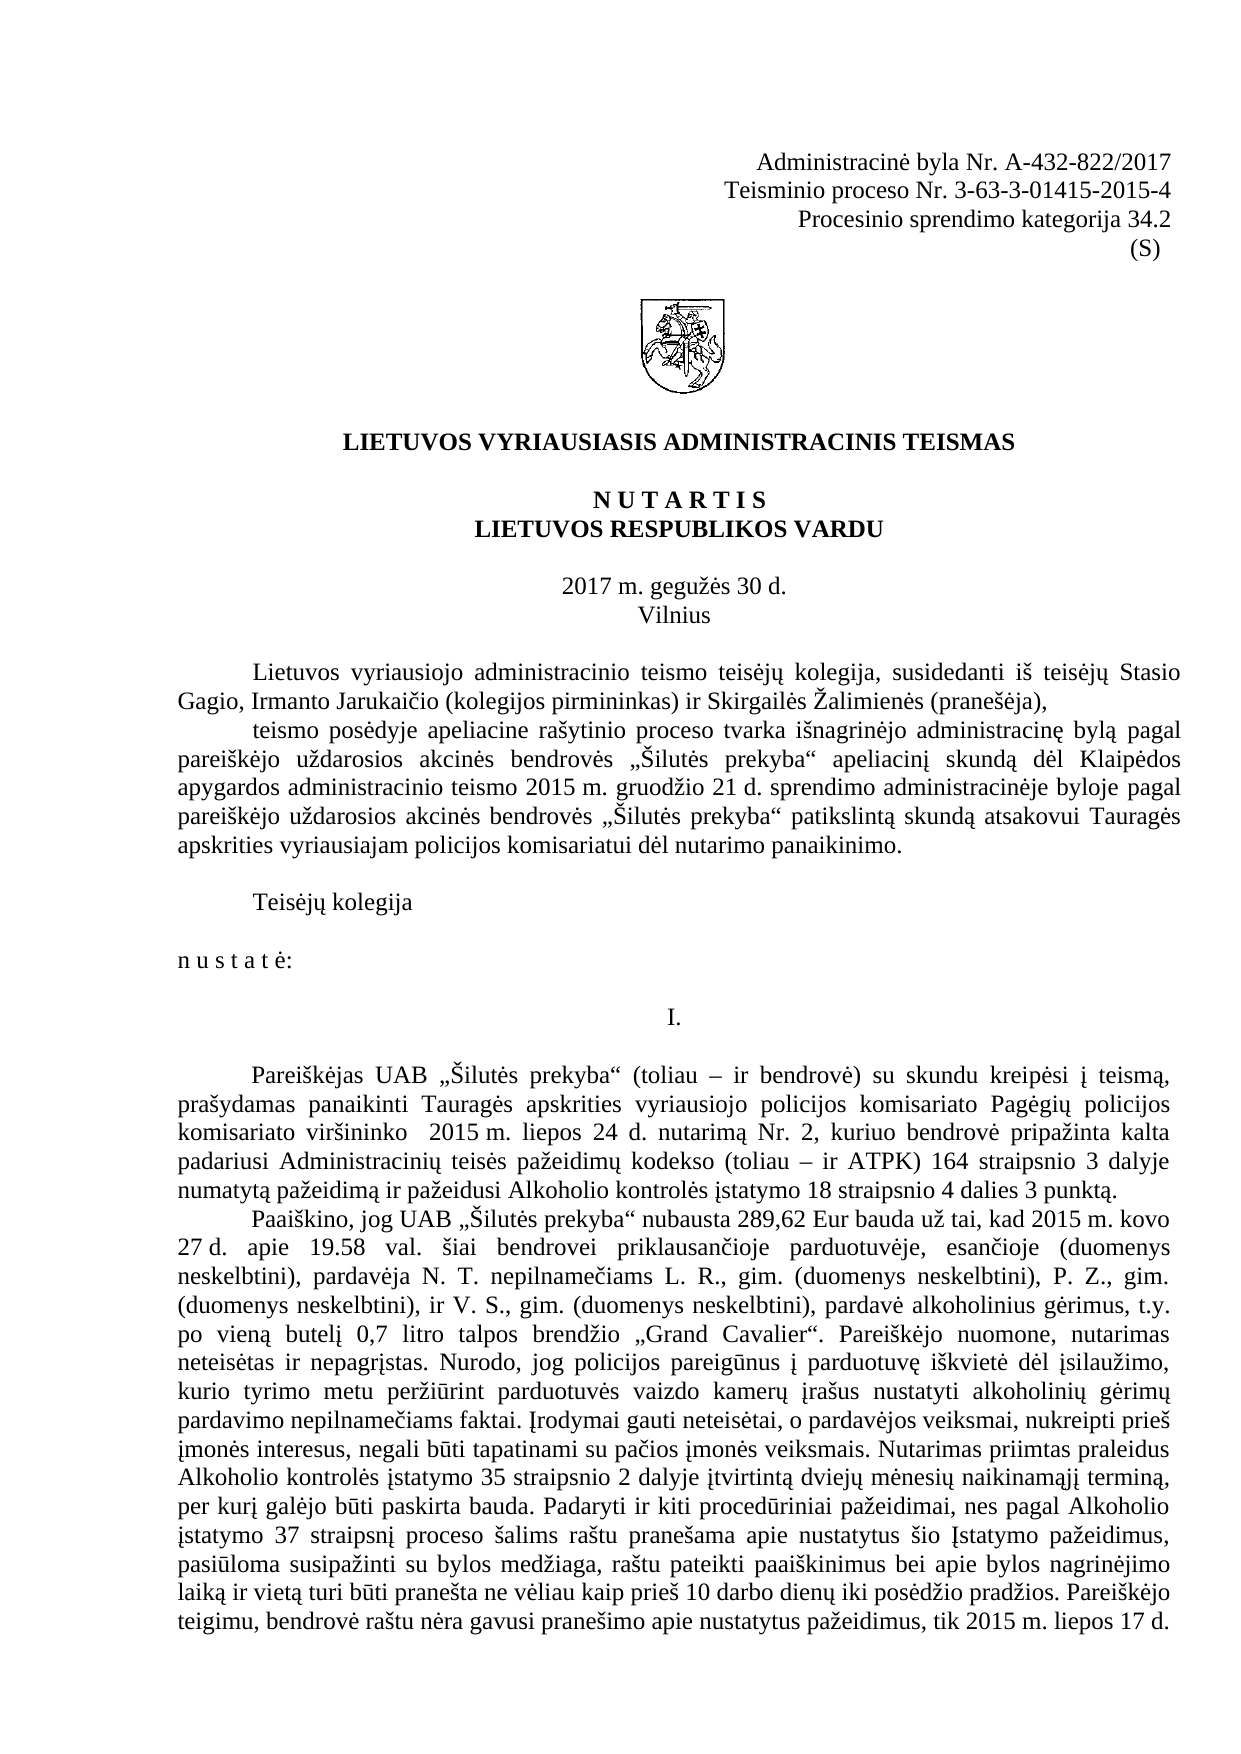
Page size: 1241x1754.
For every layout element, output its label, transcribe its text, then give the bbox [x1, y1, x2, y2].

text n u s t a t ė: [177, 945, 1171, 974]
text LIETUVOS VYRIAUSIASIS ADMINISTRACINIS TEISMAS [177, 427, 1181, 456]
text I. [177, 1002, 1171, 1031]
text Vilnius [177, 600, 1171, 629]
text Procesinio sprendimo kategorija 34.2 [177, 204, 1171, 233]
text Pareiškėjas UAB „Šilutės prekyba“ (toliau – ir bendrovė) su skundu kreipėsi į teismą, prašydamas panaikinti Tauragės apskrities vyriausiojo policijos komisariato Pagėgių policijos komisariato viršininko 2015 m. liepos 24 d. nutarimą Nr. 2, kuriuo bendrovė pripažinta kalta padariusi Administracinių teisės pažeidimų kodekso (toliau – ir ATPK) 164 straipsnio 3 dalyje numatytą pažeidimą ir pažeidusi Alkoholio kontrolės įstatymo 18 straipsnio 4 dalies 3 punktą. [177, 1060, 1171, 1204]
text Teisėjų kolegija [177, 887, 1181, 916]
text N U T A R T I S [177, 485, 1181, 514]
text 2017 m. gegužės 30 d. [177, 571, 1171, 600]
text teismo posėdyje apeliacine rašytinio proceso tvarka išnagrinėjo administracinę bylą pagal pareiškėjo uždarosios akcinės bendrovės „Šilutės prekyba“ apeliacinį skundą dėl Klaipėdos apygardos administracinio teismo 2015 m. gruodžio 21 d. sprendimo administracinėje byloje pagal pareiškėjo uždarosios akcinės bendrovės „Šilutės prekyba“ patikslintą skundą atsakovui Tauragės apskrities vyriausiajam policijos komisariatui dėl nutarimo panaikinimo. [177, 715, 1181, 859]
text Paaiškino, jog UAB „Šilutės prekyba“ nubausta 289,62 Eur bauda už tai, kad 2015 m. kovo 27 d. apie 19.58 val. šiai bendrovei priklausančioje parduotuvėje, esančioje (duomenys neskelbtini), pardavėja N. T. nepilnamečiams L. R., gim. (duomenys neskelbtini), P. Z., gim. (duomenys neskelbtini), ir V. S., gim. (duomenys neskelbtini), pardavė alkoholinius gėrimus, t.y. po vieną butelį 0,7 litro talpos brendžio „Grand Cavalier“. Pareiškėjo nuomone, nutarimas neteisėtas ir nepagrįstas. Nurodo, jog policijos pareigūnus į parduotuvę iškvietė dėl įsilaužimo, kurio tyrimo metu peržiūrint parduotuvės vaizdo kamerų įrašus nustatyti alkoholinių gėrimų pardavimo nepilnamečiams faktai. Įrodymai gauti neteisėtai, o pardavėjos veiksmai, nukreipti prieš įmonės interesus, negali būti tapatinami su pačios įmonės veiksmais. Nutarimas priimtas praleidus Alkoholio kontrolės įstatymo 35 straipsnio 2 dalyje įtvirtintą dviejų mėnesių naikinamąjį terminą, per kurį galėjo būti paskirta bauda. Padaryti ir kiti procedūriniai pažeidimai, nes pagal Alkoholio įstatymo 37 straipsnį proceso šalims raštu pranešama apie nustatytus šio Įstatymo pažeidimus, pasiūloma susipažinti su bylos medžiaga, raštu pateikti paaiškinimus bei apie bylos nagrinėjimo laiką ir vietą turi būti pranešta ne vėliau kaip prieš 10 darbo dienų iki posėdžio pradžios. Pareiškėjo teigimu, bendrovė raštu nėra gavusi pranešimo apie nustatytus pažeidimus, tik 2015 m. liepos 17 d. [177, 1204, 1171, 1635]
text Administracinė byla Nr. A-432-822/2017 [177, 147, 1171, 176]
text Lietuvos vyriausiojo administracinio teismo teisėjų kolegija, susidedanti iš teisėjų Stasio Gagio, Irmanto Jarukaičio (kolegijos pirmininkas) ir Skirgailės Žalimienės (pranešėja), [177, 657, 1181, 715]
text LIETUVOS RESPUBLIKOS VARDU [177, 514, 1181, 542]
text (S) [177, 233, 1167, 262]
text Teisminio proceso Nr. 3-63-3-01415-2015-4 [177, 176, 1171, 204]
